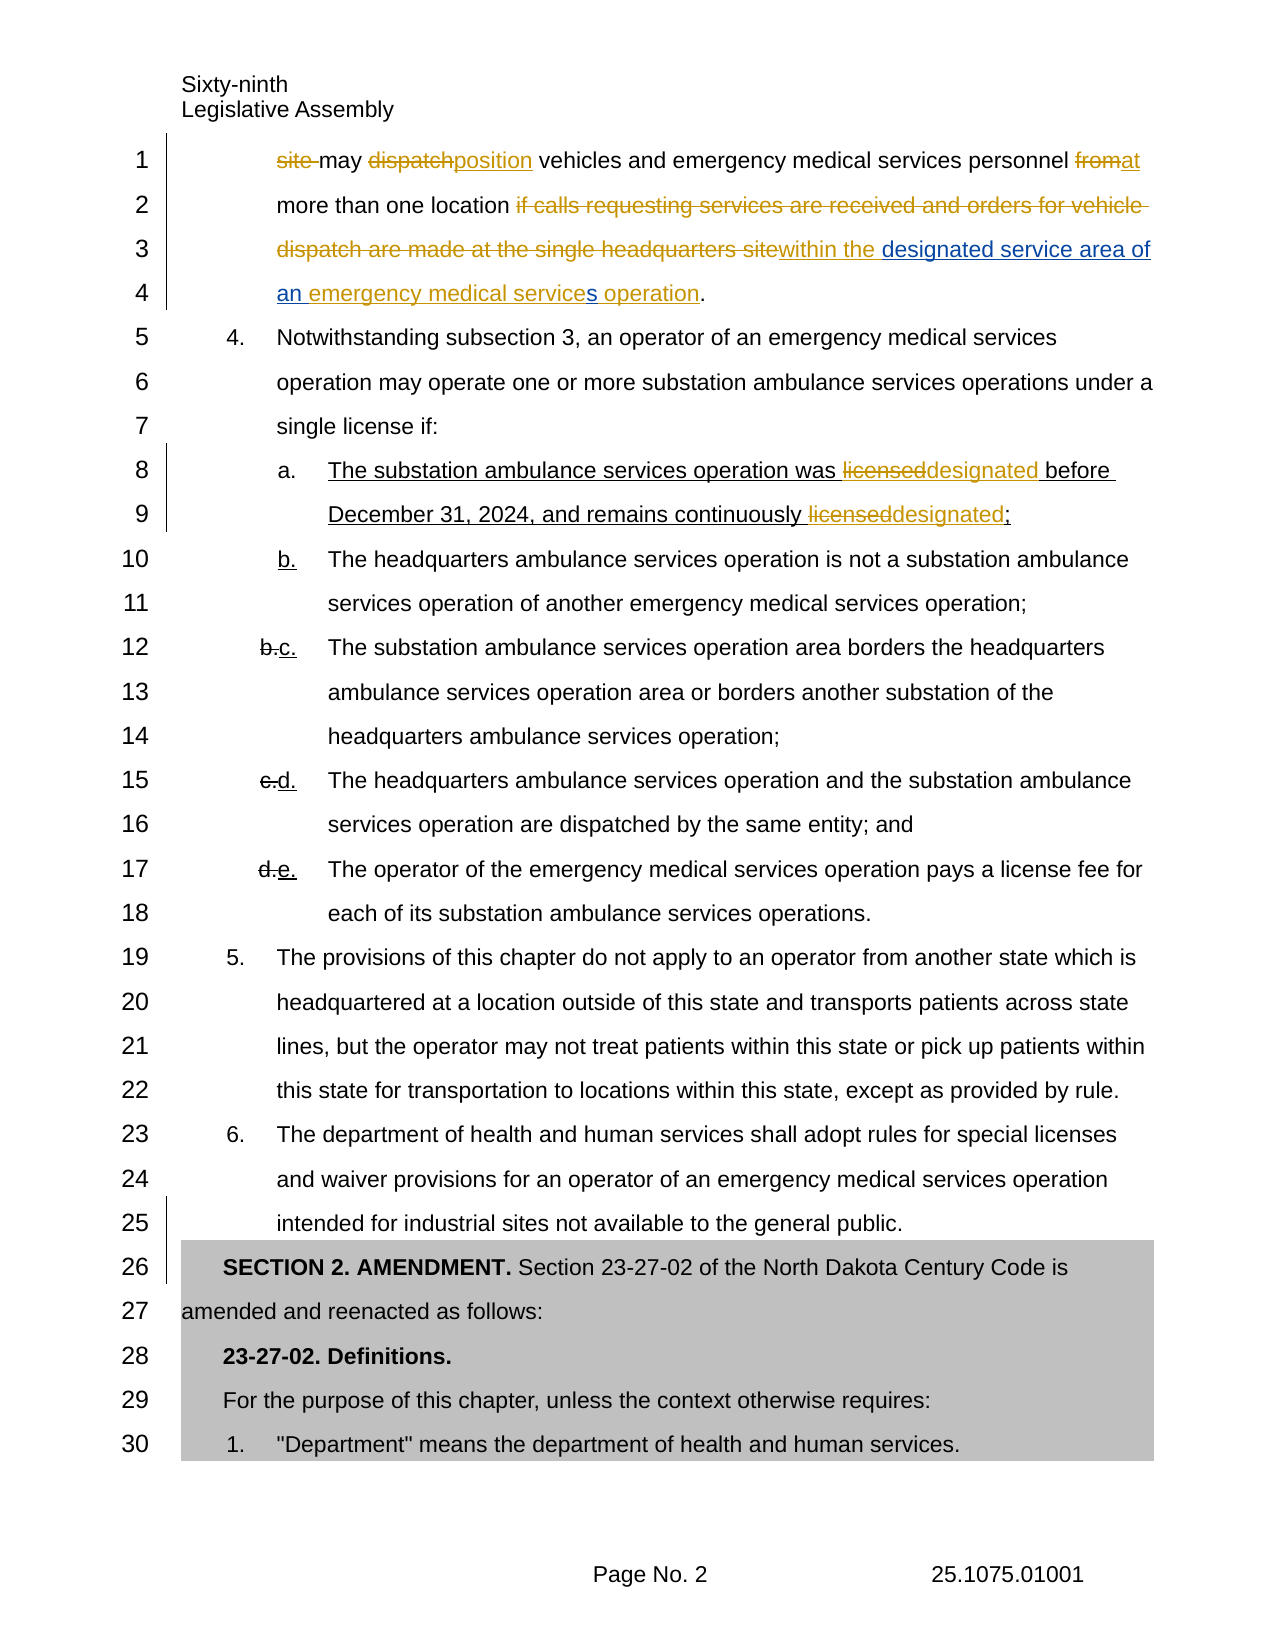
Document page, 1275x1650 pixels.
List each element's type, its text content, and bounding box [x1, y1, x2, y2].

text b.c. The substation ambulance services operation area borders the headquarters ambulance services operation area or borders another substation of the headquarters ambulance services operation; [181, 620, 1154, 753]
text d.e. The operator of the emergency medical services operation pays a license fee for each of its substation ambulance services operations. [181, 842, 1154, 930]
text 5. The provisions of this chapter do not apply to an operator from another state which is headquartered at a location outside of this state and transports patients across state lines, but the operator may not treat patients within this state or pick up patients within this state for transportation to locations within this state, except as provided by rule. [181, 930, 1154, 1107]
text a. The substation ambulance services operation was designated before December 31, 2024, and remains continuously designated; [181, 443, 1154, 532]
text b. The headquarters ambulance services operation is not a substation ambulance services operation of another emergency medical services operation; [181, 532, 1154, 620]
text 1. "Department" means the department of health and human services. [181, 1417, 1154, 1461]
text 3. An emergency medical services operation must be separately licensed for each of the designated service area of the operation. Under this subsection, an operation may position vehicles and emergency medical services personnel at more than one location within the designated service area of an emergency medical services operation. [181, 133, 1154, 310]
text 4. Notwithstanding subsection 3, an operator of an emergency medical services operation may operate one or more substation ambulance services operations under a single license if: [181, 310, 1154, 443]
text SECTION 2. AMENDMENT. Section 23‑27‑02 of the North Dakota Century Code is amended and reenacted as follows: [181, 1240, 1154, 1329]
subtitle 23‑27‑02. Definitions. [181, 1329, 1154, 1373]
text For the purpose of this chapter, unless the context otherwise requires: [181, 1373, 1154, 1417]
text 6. The department of health and human services shall adopt rules for special licenses and waiver provisions for an operator of an emergency medical services operation intended for industrial sites not available to the general public. [181, 1107, 1154, 1240]
text c.d. The headquarters ambulance services operation and the substation ambulance services operation are dispatched by the same entity; and [181, 753, 1154, 842]
